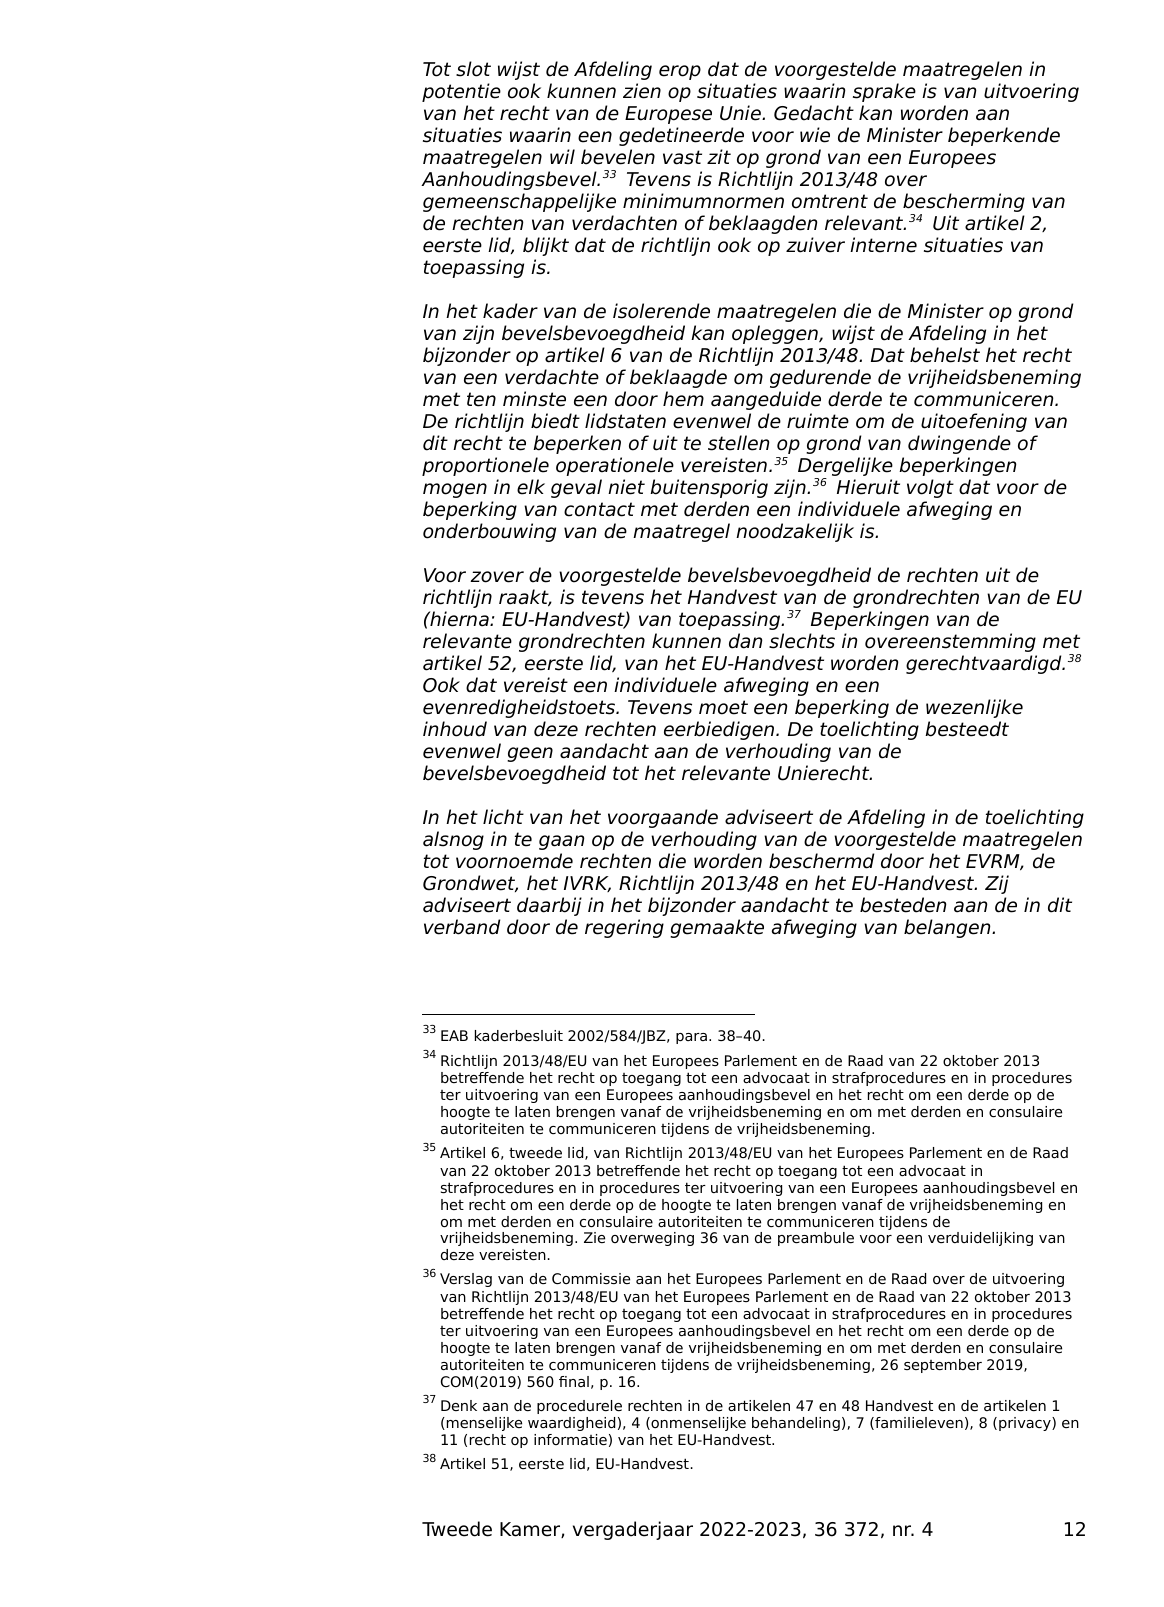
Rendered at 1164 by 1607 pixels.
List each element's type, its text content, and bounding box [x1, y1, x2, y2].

text Tot slot wijst de Afdeling erop dat de voorgestelde maatregelen in potentie ook kunnen zien op situaties waarin sprake is van uitvoering van het recht van de Europese Unie. Gedacht kan worden aan situaties waarin een gedetineerde voor wie de Minister beperkende maatregelen wil bevelen vast zit op grond van een Europees Aanhoudingsbevel. Tevens is Richtlijn 2013/48 over gemeenschappelijke minimumnormen omtrent de bescherming van de rechten van verdachten of beklaagden relevant. Uit artikel 2, eerste lid, blijkt dat de richtlijn ook op zuiver interne situaties van toepassing is. [422, 59, 1087, 279]
text In het licht van het voorgaande adviseert de Afdeling in de toelichting alsnog in te gaan op de verhouding van de voorgestelde maatregelen tot voornoemde rechten die worden beschermd door het EVRM, de Grondwet, het IVRK, Richtlijn 2013/48 en het EU-Handvest. Zij adviseert daarbij in het bijzonder aandacht te besteden aan de in dit verband door de regering gemaakte afweging van belangen. [422, 807, 1087, 939]
text EAB kaderbesluit 2002/584/JBZ, para. 38–40. [422, 1023, 1087, 1046]
text In het kader van de isolerende maatregelen die de Minister op grond van zijn bevelsbevoegdheid kan opleggen, wijst de Afdeling in het bijzonder op artikel 6 van de Richtlijn 2013/48. Dat behelst het recht van een verdachte of beklaagde om gedurende de vrijheidsbeneming met ten minste een door hem aangeduide derde te communiceren. De richtlijn biedt lidstaten evenwel de ruimte om de uitoefening van dit recht te beperken of uit te stellen op grond van dwingende of proportionele operationele vereisten. Dergelijke beperkingen mogen in elk geval niet buitensporig zijn. Hieruit volgt dat voor de beperking van contact met derden een individuele afweging en onderbouwing van de maatregel noodzakelijk is. [422, 301, 1087, 543]
text Verslag van de Commissie aan het Europees Parlement en de Raad over de uitvoering van Richtlijn 2013/48/EU van het Europees Parlement en de Raad van 22 oktober 2013 betreffende het recht op toegang tot een advocaat in strafprocedures en in procedures ter uitvoering van een Europees aanhoudingsbevel en het recht om een derde op de hoogte te laten brengen vanaf de vrijheidsbeneming en om met derden en consulaire autoriteiten te communiceren tijdens de vrijheidsbeneming, 26 september 2019, COM(2019) 560 final, p. 16. [422, 1267, 1087, 1391]
text Artikel 51, eerste lid, EU-Handvest. [422, 1452, 1087, 1474]
text Richtlijn 2013/48/EU van het Europees Parlement en de Raad van 22 oktober 2013 betreffende het recht op toegang tot een advocaat in strafprocedures en in procedures ter uitvoering van een Europees aanhoudingsbevel en het recht om een derde op de hoogte te laten brengen vanaf de vrijheidsbeneming en om met derden en consulaire autoriteiten te communiceren tijdens de vrijheidsbeneming. [422, 1048, 1087, 1138]
text Artikel 6, tweede lid, van Richtlijn 2013/48/EU van het Europees Parlement en de Raad van 22 oktober 2013 betreffende het recht op toegang tot een advocaat in strafprocedures en in procedures ter uitvoering van een Europees aanhoudingsbevel en het recht om een derde op de hoogte te laten brengen vanaf de vrijheidsbeneming en om met derden en consulaire autoriteiten te communiceren tijdens de vrijheidsbeneming. Zie overweging 36 van de preambule voor een verduidelijking van deze vereisten. [422, 1141, 1087, 1264]
text Denk aan de procedurele rechten in de artikelen 47 en 48 Handvest en de artikelen 1 (menselijke waardigheid), 4 (onmenselijke behandeling), 7 (familieleven), 8 (privacy) en 11 (recht op informatie) van het EU-Handvest. [422, 1393, 1087, 1449]
text Voor zover de voorgestelde bevelsbevoegdheid de rechten uit de richtlijn raakt, is tevens het Handvest van de grondrechten van de EU (hierna: EU-Handvest) van toepassing. Beperkingen van de relevante grondrechten kunnen dan slechts in overeenstemming met artikel 52, eerste lid, van het EU-Handvest worden gerechtvaardigd. Ook dat vereist een individuele afweging en een evenredigheidstoets. Tevens moet een beperking de wezenlijke inhoud van deze rechten eerbiedigen. De toelichting besteedt evenwel geen aandacht aan de verhouding van de bevelsbevoegdheid tot het relevante Unierecht. [422, 565, 1087, 785]
